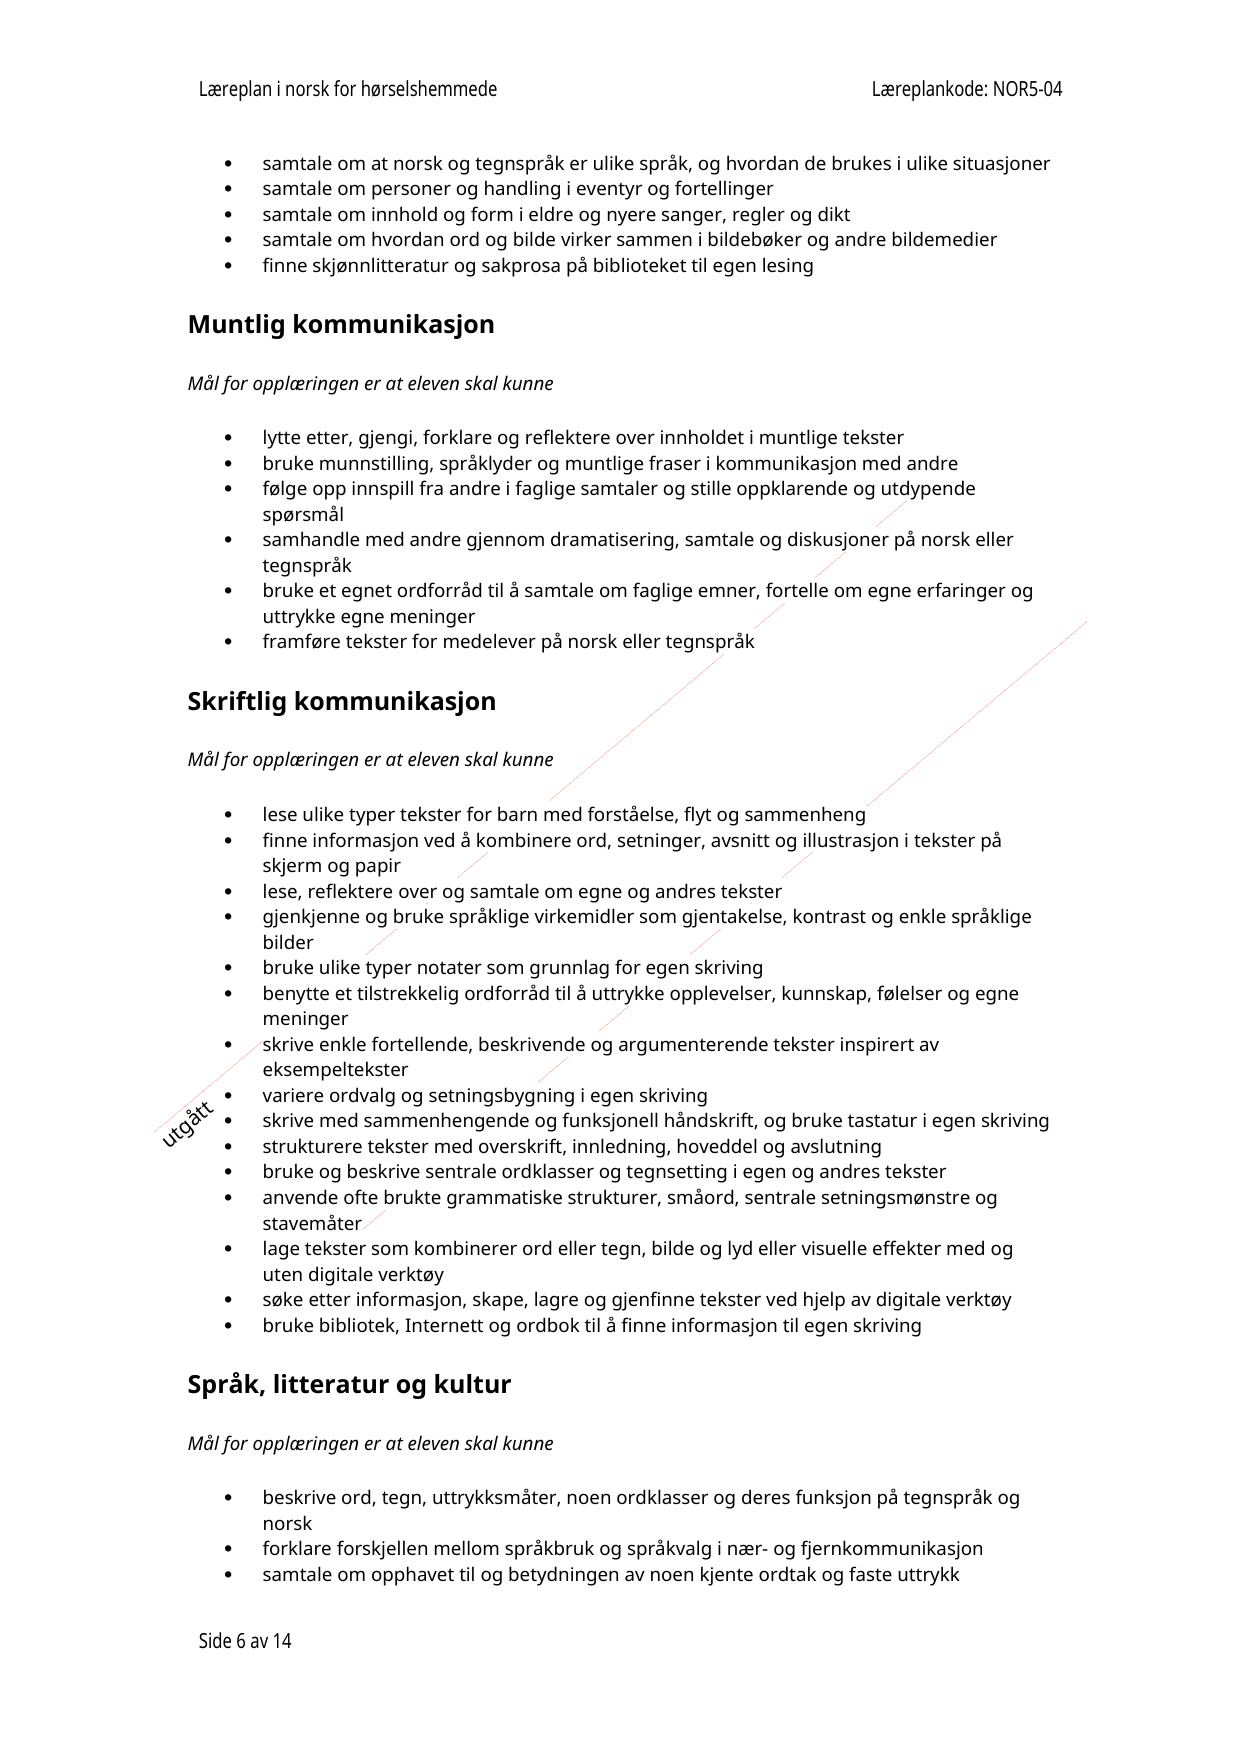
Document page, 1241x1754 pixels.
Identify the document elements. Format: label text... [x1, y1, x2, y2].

text Mål for opplæringen er at eleven skal kunne [561, 1430, 1053, 1455]
list samtale om opphavet til og betydningen av noen kjente ordtak og faste uttrykk [960, 1561, 1053, 1587]
list lese ulike typer tekster for barn med forståelse, flyt og sammenheng [867, 801, 1053, 827]
list gjenkjenne og bruke språklige virkemidler som gjentakelse, kontrast og enkle språklige bilder [368, 929, 719, 954]
subtitle Språk, litteratur og kultur [512, 1367, 1053, 1401]
list framføre tekster for medelever på norsk eller tegnspråk [755, 629, 1053, 654]
list benytte et tilstrekkelig ordforråd til å uttrykke opplevelser, kunnskap, følelser og egne meninger [348, 1006, 627, 1031]
text Mål for opplæringen er at eleven skal kunne [909, 747, 1053, 772]
list samhandle med andre gjennom dramatisering, samtale og diskusjoner på norsk eller tegnspråk [352, 552, 844, 578]
list gjenkjenne og bruke språklige virkemidler som gjentakelse, kontrast og enkle språklige bilder [692, 903, 1053, 954]
list bruke bibliotek, Internett og ordbok til å finne informasjon til egen skriving [922, 1312, 1053, 1337]
list samtale om personer og handling i eventyr og fortellinger [774, 176, 1053, 201]
list bruke ulike typer notater som grunnlag for egen skriving [691, 954, 1053, 980]
list lage tekster som kombinerer ord eller tegn, bilde og lyd eller visuelle effekter med og uten digitale verktøy [444, 1235, 1053, 1286]
list samhandle med andre gjennom dramatisering, samtale og diskusjoner på norsk eller tegnspråk [816, 527, 1053, 578]
list beskrive ord, tegn, uttrykksmåter, noen ordklasser og deres funksjon på tegnspråk og norsk [225, 1484, 1053, 1536]
list anvende ofte brukte grammatiske strukturer, småord, sentrale setningsmønstre og stavemåter [362, 1184, 1053, 1235]
list anvende ofte brukte grammatiske strukturer, småord, sentrale setningsmønstre og stavemåter [225, 1184, 263, 1235]
list benytte et tilstrekkelig ordforråd til å uttrykke opplevelser, kunnskap, følelser og egne meninger [600, 980, 1053, 1031]
subtitle [649, 683, 1012, 718]
list samtale om innhold og form i eldre og nyere sanger, regler og dikt [851, 201, 1053, 227]
list strukturere tekster med overskrift, innledning, hoveddel og avslutning [882, 1133, 1053, 1159]
text Mål for opplæringen er at eleven skal kunne [561, 370, 1053, 396]
list finne informasjon ved å kombinere ord, setninger, avsnitt og illustrasjon i tekster på skjerm og papir [783, 827, 1053, 878]
list bruke et egnet ordforråd til å samtale om faglige emner, fortelle om egne erfaringer og uttrykke egne meninger [476, 603, 783, 629]
list lese, reflektere over og samtale om egne og andres tekster [782, 878, 1053, 903]
list følge opp innspill fra andre i faglige samtaler og stille oppklarende og utdypende spørsmål [877, 476, 1053, 527]
list skrive enkle fortellende, beskrivende og argumenterende tekster inspirert av eksempeltekster [540, 1031, 1053, 1082]
list gjenkjenne og bruke språklige virkemidler som gjentakelse, kontrast og enkle språklige bilder [313, 929, 394, 954]
list bruke ulike typer notater som grunnlag for egen skriving [225, 954, 365, 980]
list følge opp innspill fra andre i faglige samtaler og stille oppklarende og utdypende spørsmål [344, 501, 904, 527]
list finne informasjon ved å kombinere ord, setninger, avsnitt og illustrasjon i tekster på skjerm og papir [225, 827, 486, 878]
list følge opp innspill fra andre i faglige samtaler og stille oppklarende og utdypende spørsmål [225, 476, 263, 527]
list samhandle med andre gjennom dramatisering, samtale og diskusjoner på norsk eller tegnspråk [225, 527, 263, 578]
list variere ordvalg og setningsbygning i egen skriving [708, 1082, 1053, 1108]
list bruke munnstilling, språklyder og muntlige fraser i kommunikasjon med andre [959, 450, 1053, 476]
subtitle [973, 683, 1053, 718]
list finne skjønnlitteratur og sakprosa på biblioteket til egen lesing [814, 252, 1053, 278]
subtitle Skriftlig kommunikasjon [187, 683, 687, 718]
text Mål for opplæringen er at eleven skal kunne [561, 747, 611, 772]
list lytte etter, gjengi, forklare og reflektere over innholdet i muntlige tekster [904, 425, 1053, 450]
subtitle Muntlig kommunikasjon [495, 307, 1053, 341]
list finne informasjon ved å kombinere ord, setninger, avsnitt og illustrasjon i tekster på skjerm og papir [459, 852, 810, 878]
list bruke og beskrive sentrale ordklasser og tegnsetting i egen og andres tekster [947, 1159, 1053, 1184]
list bruke et egnet ordforråd til å samtale om faglige emner, fortelle om egne erfaringer og uttrykke egne meninger [755, 578, 1053, 629]
text Mål for opplæringen er at eleven skal kunne [585, 747, 935, 772]
list skrive enkle fortellende, beskrivende og argumenterende tekster inspirert av eksempeltekster [408, 1057, 566, 1082]
list gjenkjenne og bruke språklige virkemidler som gjentakelse, kontrast og enkle språklige bilder [225, 903, 425, 954]
list forklare forskjellen mellom språkbruk og språkvalg i nær- og fjernkommunikasjon [984, 1536, 1053, 1561]
